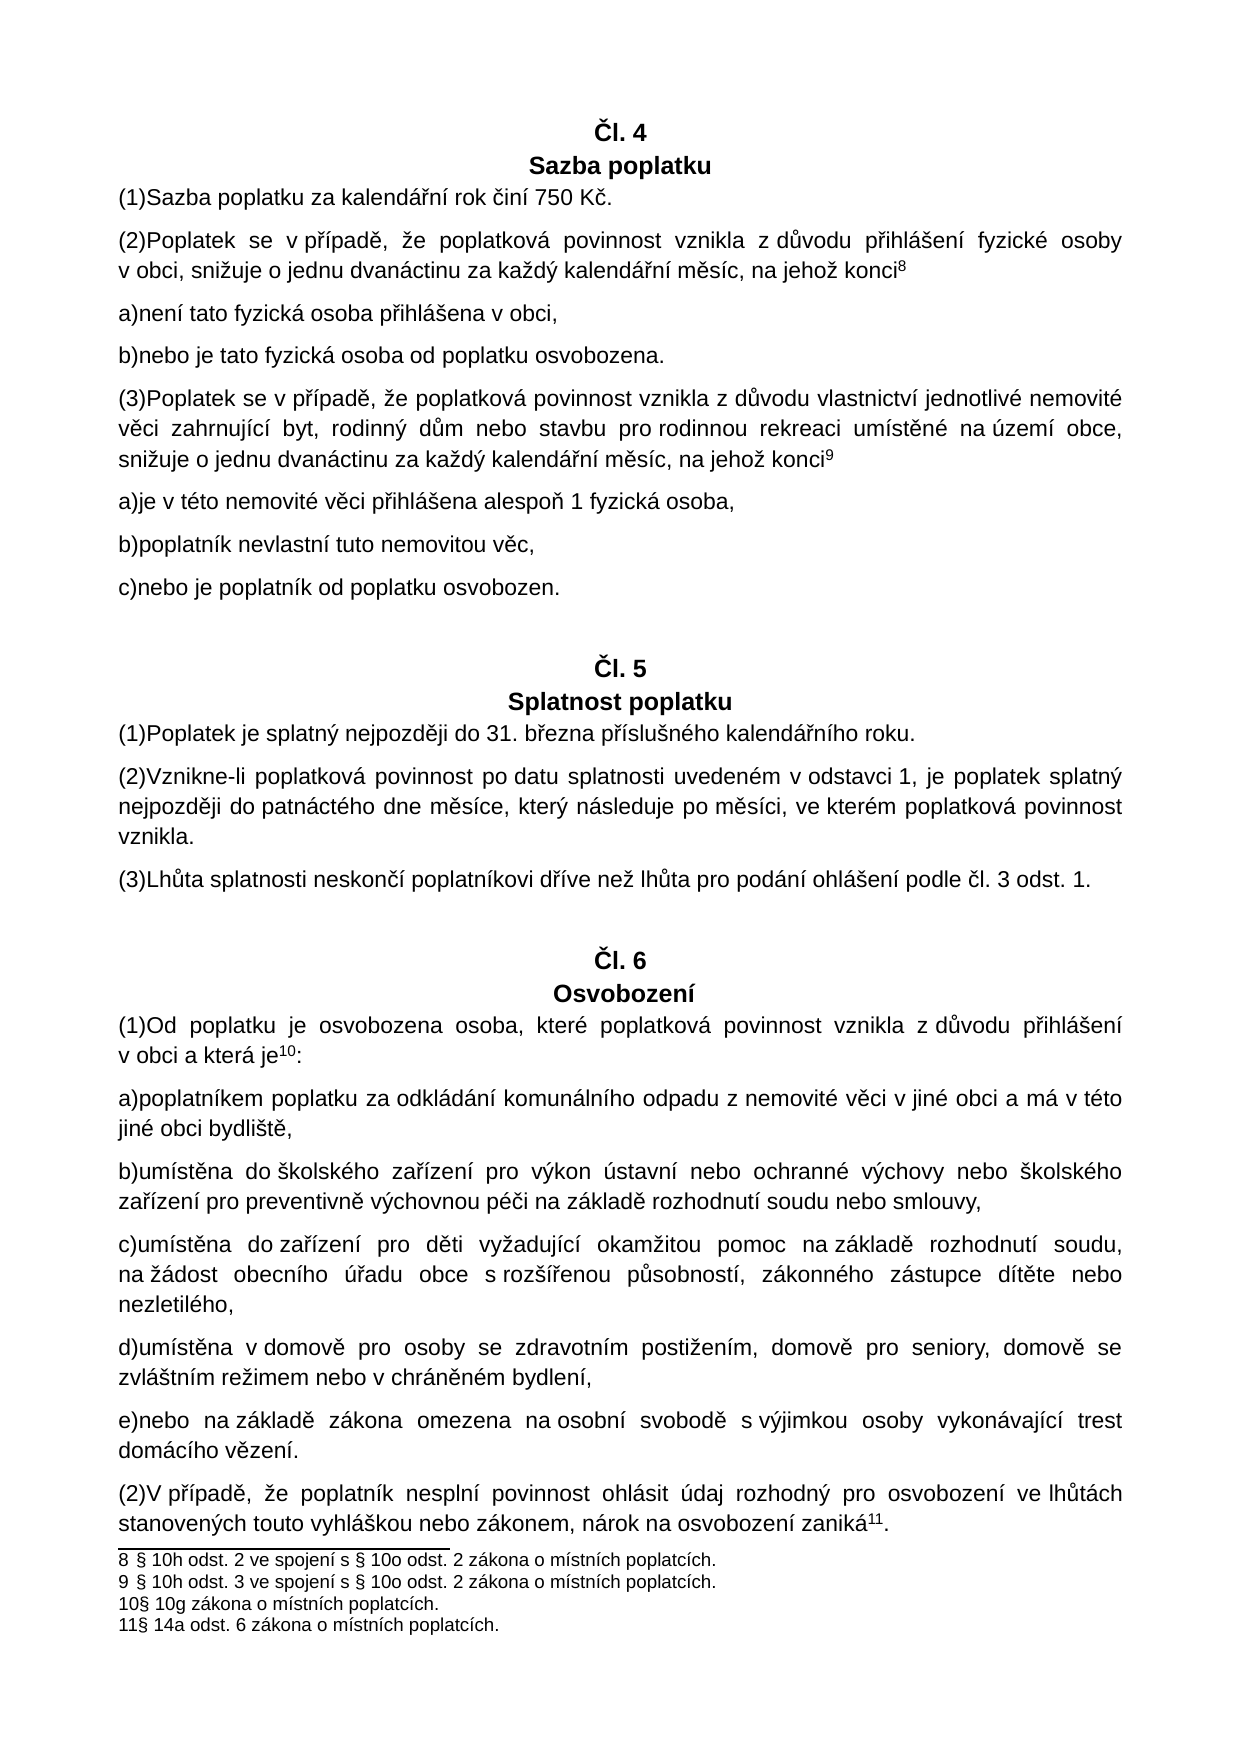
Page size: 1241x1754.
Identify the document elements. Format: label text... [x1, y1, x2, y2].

subtitle Čl. 5 Splatnost poplatku [118, 654, 1122, 716]
list Poplatek je splatný nejpozději do 31. března příslušného kalendářního roku. [118, 720, 1122, 746]
list § 14a odst. 6 zákona o místních poplatcích. [118, 1614, 1122, 1635]
list poplatníkem poplatku za odkládání komunálního odpadu z nemovité věci v jiné obci a má v této jiné obci bydliště, [118, 1085, 1122, 1142]
subtitle Čl. 6 Osvobození [118, 946, 1122, 1008]
list umístěna do zařízení pro děti vyžadující okamžitou pomoc na základě rozhodnutí soudu, na žádost obecního úřadu obce s rozšířenou působností, zákonného zástupce dítěte nebo nezletilého, [118, 1231, 1122, 1318]
list umístěna do školského zařízení pro výkon ústavní nebo ochranné výchovy nebo školského zařízení pro preventivně výchovnou péči na základě rozhodnutí soudu nebo smlouvy, [118, 1158, 1122, 1214]
list § 10h odst. 3 ve spojení s § 10o odst. 2 zákona o místních poplatcích. [118, 1571, 1122, 1592]
list Poplatek se v případě, že poplatková povinnost vznikla z důvodu vlastnictví jednotlivé nemovité věci zahrnující byt, rodinný dům nebo stavbu pro rodinnou rekreaci umístěné na území obce, snižuje o jednu dvanáctinu za každý kalendářní měsíc, na jehož konci [118, 385, 1122, 472]
list Sazba poplatku za kalendářní rok činí 750 Kč. [118, 184, 1122, 211]
list Poplatek se v případě, že poplatková povinnost vznikla z důvodu přihlášení fyzické osoby v obci, snižuje o jednu dvanáctinu za každý kalendářní měsíc, na jehož konci [118, 227, 1122, 283]
list nebo je poplatník od poplatku osvobozen. [118, 574, 1122, 600]
list poplatník nevlastní tuto nemovitou věc, [118, 531, 1122, 557]
list nebo na základě zákona omezena na osobní svobodě s výjimkou osoby vykonávající trest domácího vězení. [118, 1407, 1122, 1463]
list Od poplatku je osvobozena osoba, které poplatková povinnost vznikla z důvodu přihlášení v obci a která je: [118, 1012, 1122, 1069]
list § 10g zákona o místních poplatcích. [118, 1592, 1122, 1614]
list je v této nemovité věci přihlášena alespoň 1 fyzická osoba, [118, 488, 1122, 515]
list V případě, že poplatník nesplní povinnost ohlásit údaj rozhodný pro osvobození ve lhůtách stanovených touto vyhláškou nebo zákonem, nárok na osvobození zaniká. [118, 1480, 1122, 1536]
list Lhůta splatnosti neskončí poplatníkovi dříve než lhůta pro podání ohlášení podle čl. 3 odst. 1. [118, 866, 1122, 892]
list není tato fyzická osoba přihlášena v obci, [118, 300, 1122, 326]
list Vznikne-li poplatková povinnost po datu splatnosti uvedeném v odstavci 1, je poplatek splatný nejpozději do patnáctého dne měsíce, který následuje po měsíci, ve kterém poplatková povinnost vznikla. [118, 763, 1122, 849]
list umístěna v domově pro osoby se zdravotním postižením, domově pro seniory, domově se zvláštním režimem nebo v chráněném bydlení, [118, 1334, 1122, 1391]
list § 10h odst. 2 ve spojení s § 10o odst. 2 zákona o místních poplatcích. [118, 1549, 1122, 1571]
list nebo je tato fyzická osoba od poplatku osvobozena. [118, 342, 1122, 369]
subtitle Čl. 4 Sazba poplatku [118, 118, 1122, 180]
